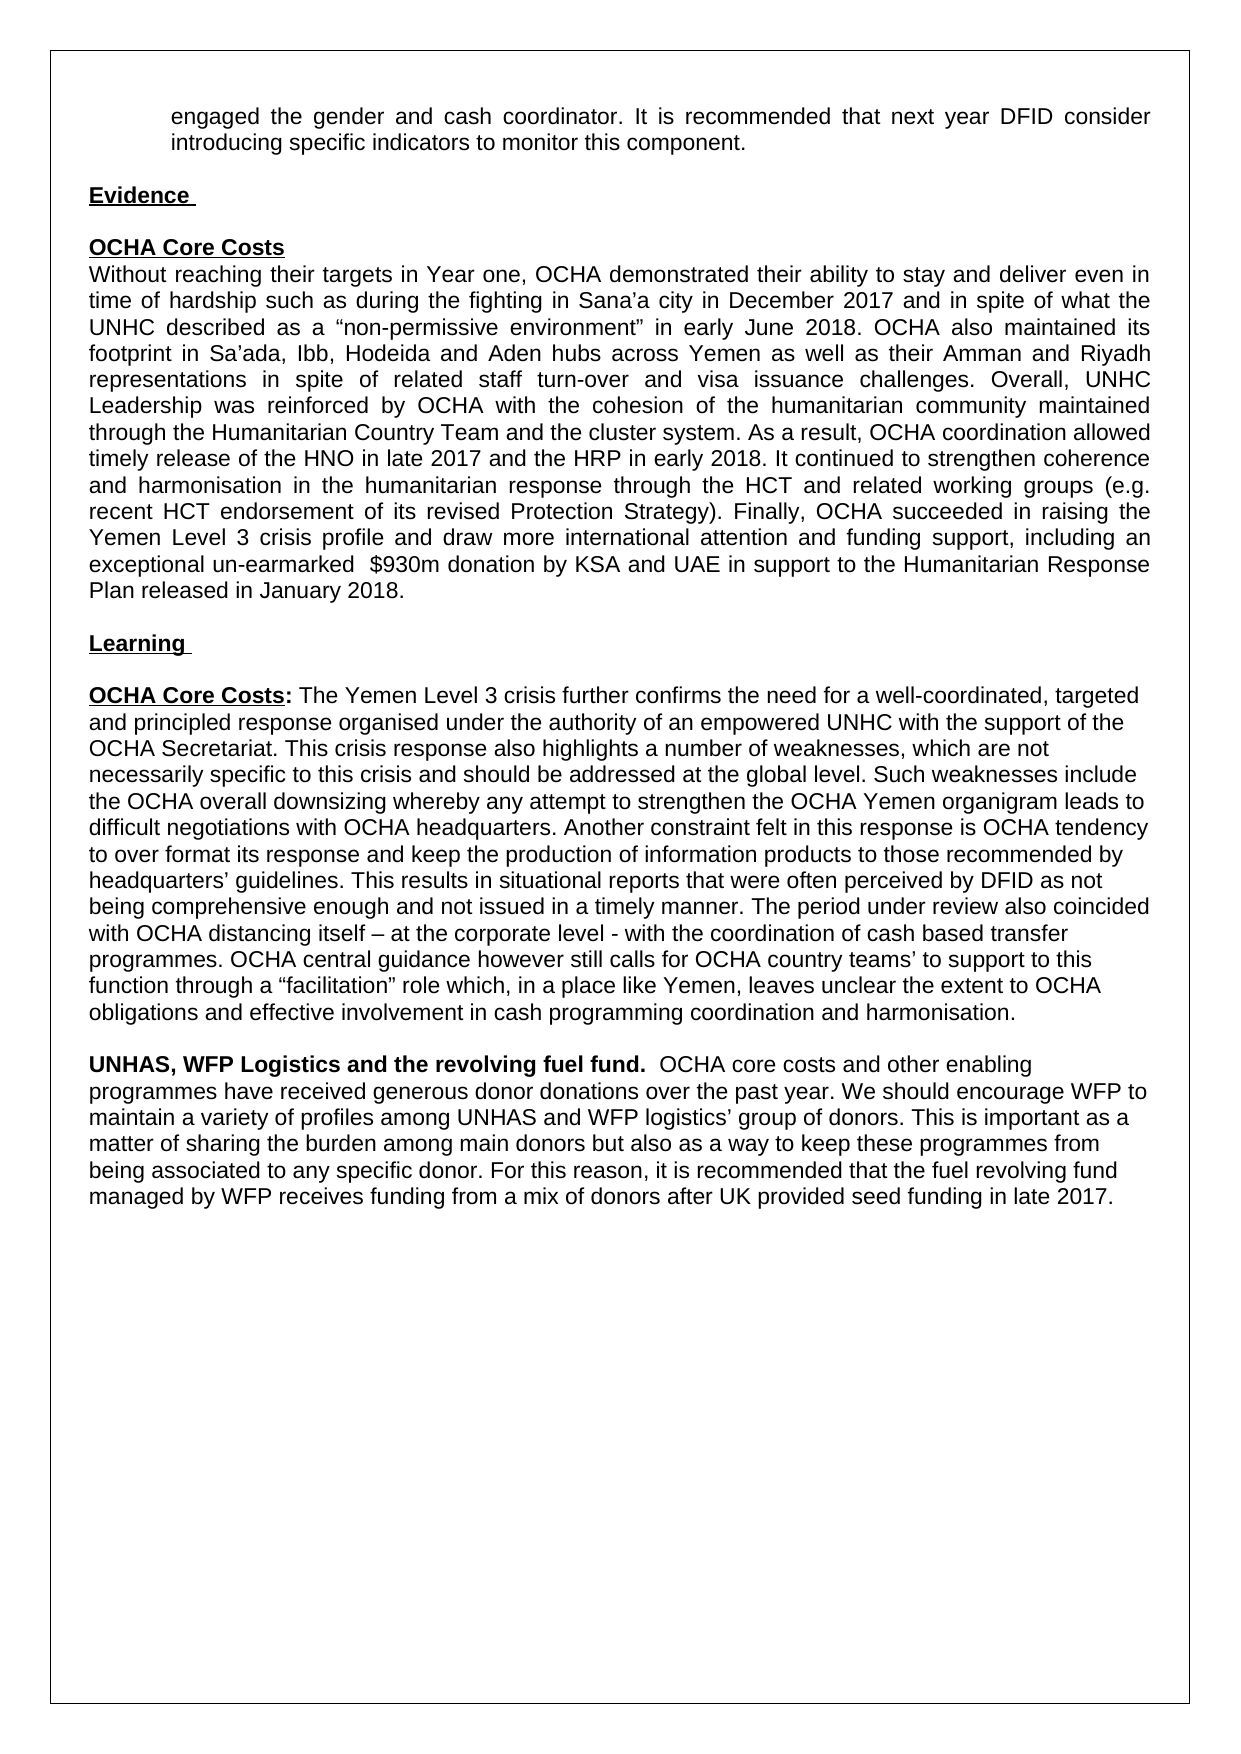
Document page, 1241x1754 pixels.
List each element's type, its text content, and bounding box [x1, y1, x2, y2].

text OCHA Core Costs: The Yemen Level 3 crisis further confirms the need for a well-coordinated, targeted and principled response organised under the authority of an empowered UNHC with the support of the OCHA Secretariat. This crisis response also highlights a number of weaknesses, which are not necessarily specific to this crisis and should be addressed at the global level. Such weaknesses include the OCHA overall downsizing whereby any attempt to strengthen the OCHA Yemen organigram leads to difficult negotiations with OCHA headquarters. Another constraint felt in this response is OCHA tendency to over format its response and keep the production of information products to those recommended by headquarters’ guidelines. This results in situational reports that were often perceived by DFID as not being comprehensive enough and not issued in a timely manner. The period under review also coincided with OCHA distancing itself – at the corporate level - with the coordination of cash based transfer programmes. OCHA central guidance however still calls for OCHA country teams’ to support to this function through a “facilitation” role which, in a place like Yemen, leaves unclear the extent to OCHA obligations and effective involvement in cash programming coordination and harmonisation. [89, 682, 1152, 1025]
text UNHAS, WFP Logistics and the revolving fuel fund. OCHA core costs and other enabling programmes have received generous donor donations over the past year. We should encourage WFP to maintain a variety of profiles among UNHAS and WFP logistics’ group of donors. This is important as a matter of sharing the burden among main donors but also as a way to keep these programmes from being associated to any specific donor. For this reason, it is recommended that the fuel revolving fund managed by WFP receives funding from a mix of donors after UK provided seed funding in late 2017. [89, 1051, 1152, 1209]
text Evidence [89, 182, 1152, 208]
text OCHA Core Costs [89, 234, 1152, 261]
text Learning [89, 630, 1152, 656]
text Without reaching their targets in Year one, OCHA demonstrated their ability to stay and deliver even in time of hardship such as during the fighting in Sana’a city in December 2017 and in spite of what the UNHC described as a “non-permissive environment” in early June 2018. OCHA also maintained its footprint in Sa’ada, Ibb, Hodeida and Aden hubs across Yemen as well as their Amman and Riyadh representations in spite of related staff turn-over and visa issuance challenges. Overall, UNHC Leadership was reinforced by OCHA with the cohesion of the humanitarian community maintained through the Humanitarian Country Team and the cluster system. As a result, OCHA coordination allowed timely release of the HNO in late 2017 and the HRP in early 2018. It continued to strengthen coherence and harmonisation in the humanitarian response through the HCT and related working groups (e.g. recent HCT endorsement of its revised Protection Strategy). Finally, OCHA succeeded in raising the Yemen Level 3 crisis profile and draw more international attention and funding support, including an exceptional un-earmarked $930m donation by KSA and UAE in support to the Humanitarian Response Plan released in January 2018. [89, 261, 1152, 603]
list engaged the gender and cash coordinator. It is recommended that next year DFID consider introducing specific indicators to monitor this component. [133, 103, 1152, 155]
